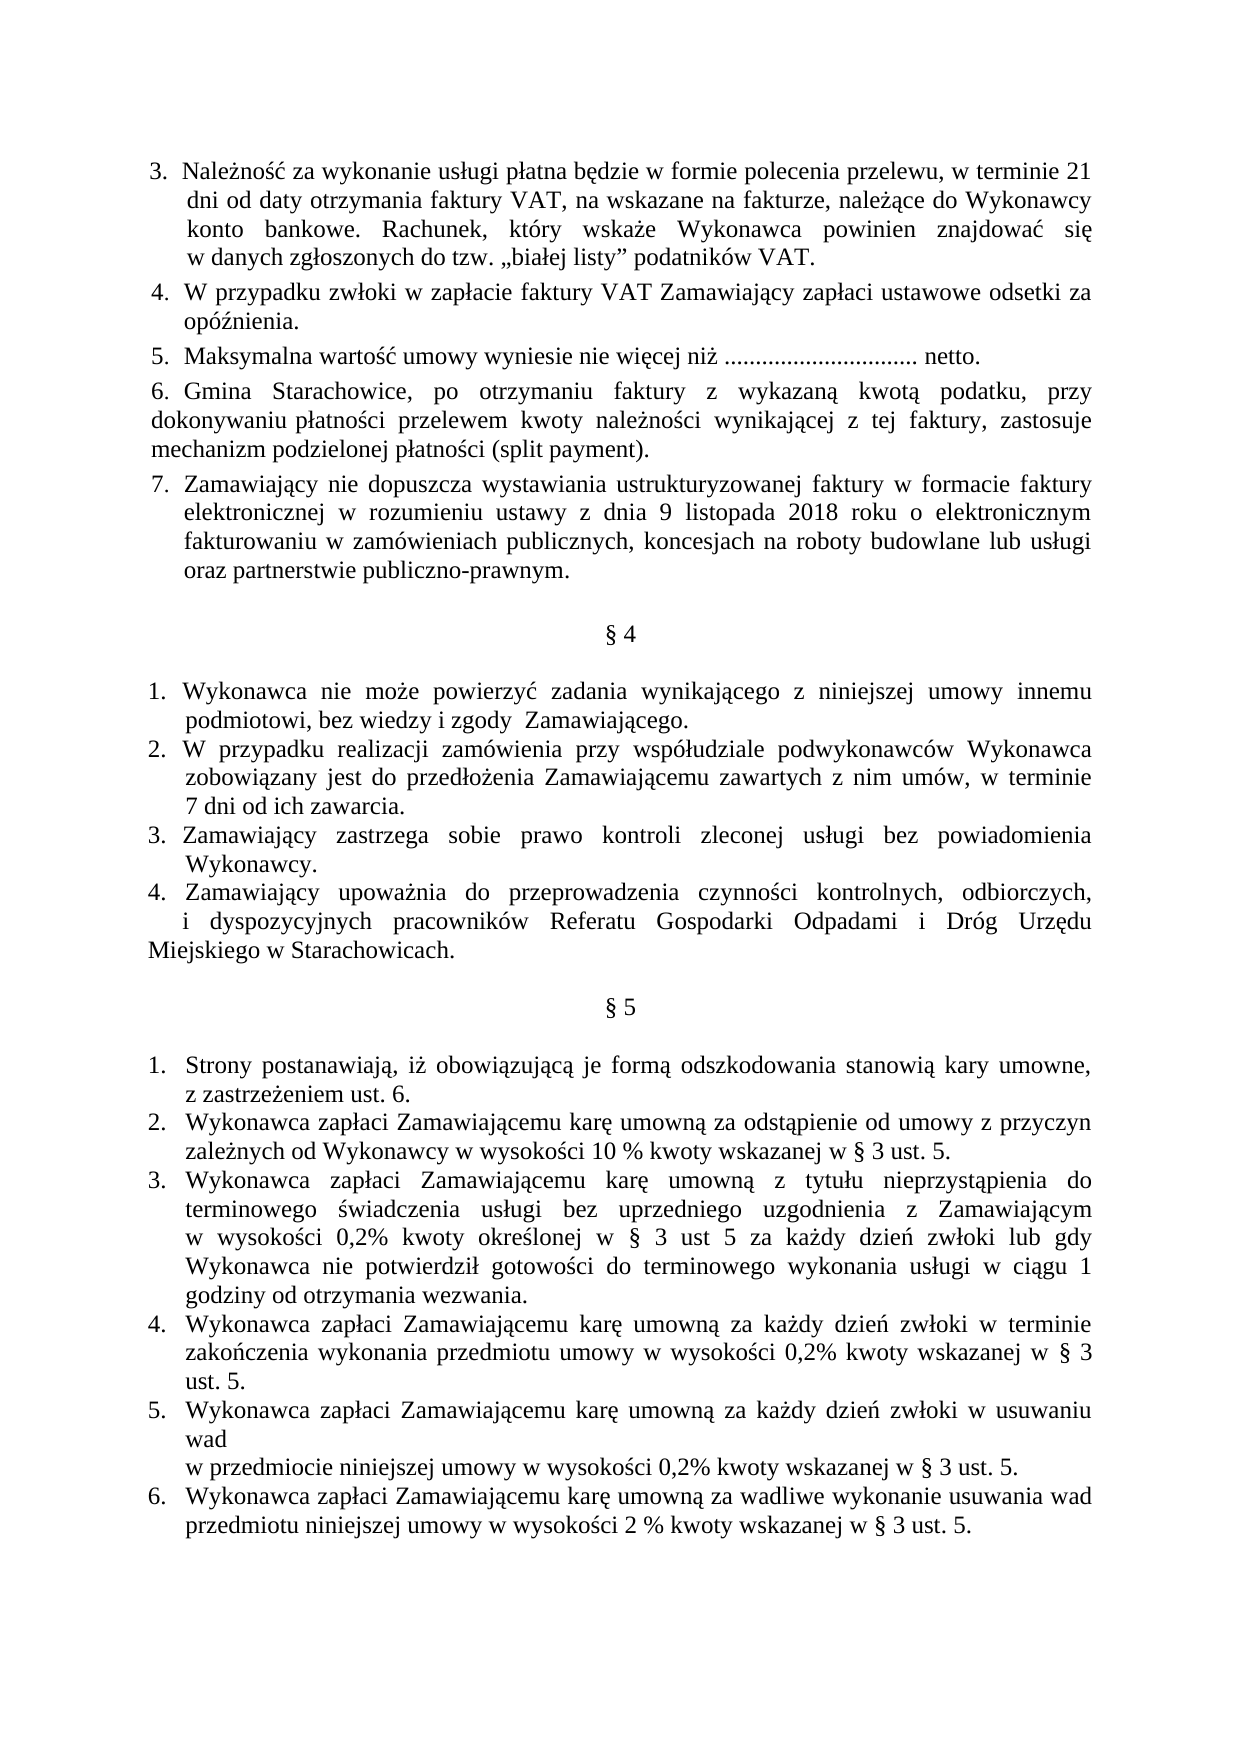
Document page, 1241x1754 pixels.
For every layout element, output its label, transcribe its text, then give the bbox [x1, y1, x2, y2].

list Wykonawca zapłaci Zamawiającemu karę umowną za każdy dzień zwłoki w usuwaniu wad w przedmiocie niniejszej umowy w wysokości 0,2% kwoty wskazanej w § 3 ust. 5. [148, 1395, 1093, 1481]
list Wykonawca zapłaci Zamawiającemu karę umowną z tytułu nieprzystąpienia do terminowego świadczenia usługi bez uprzedniego uzgodnienia z Zamawiającym w wysokości 0,2% kwoty określonej w § 3 ust 5 za każdy dzień zwłoki lub gdy Wykonawca nie potwierdził gotowości do terminowego wykonania usługi w ciągu 1 godziny od otrzymania wezwania. [148, 1165, 1093, 1309]
text § 4 [148, 619, 1093, 647]
text § 5 [148, 992, 1093, 1021]
list Gmina Starachowice, po otrzymaniu faktury z wykazaną kwotą podatku, przy dokonywaniu płatności przelewem kwoty należności wynikającej z tej faktury, zastosuje mechanizm podzielonej płatności (split payment). [151, 376, 1093, 462]
list Wykonawca zapłaci Zamawiającemu karę umowną za odstąpienie od umowy z przyczyn zależnych od Wykonawcy w wysokości 10 % kwoty wskazanej w § 3 ust. 5. [148, 1107, 1093, 1165]
list Wykonawca zapłaci Zamawiającemu karę umowną za każdy dzień zwłoki w terminie zakończenia wykonania przedmiotu umowy w wysokości 0,2% kwoty wskazanej w § 3 ust. 5. [148, 1309, 1093, 1395]
list Zamawiający zastrzega sobie prawo kontroli zleconej usługi bez powiadomienia Wykonawcy. [148, 820, 1093, 877]
text 3. Należność za wykonanie usługi płatna będzie w formie polecenia przelewu, w terminie 21 dni od daty otrzymania faktury VAT, na wskazane na fakturze, należące do Wykonawcy konto bankowe. Rachunek, który wskaże Wykonawca powinien znajdować się w danych zgłoszonych do tzw. „białej listy” podatników VAT. [149, 156, 1093, 271]
list Zamawiający nie dopuszcza wystawiania ustrukturyzowanej faktury w formacie faktury elektronicznej w rozumieniu ustawy z dnia 9 listopada 2018 roku o elektronicznym fakturowaniu w zamówieniach publicznych, koncesjach na roboty budowlane lub usługi oraz partnerstwie publiczno-prawnym. [151, 469, 1093, 584]
list Strony postanawiają, iż obowiązującą je formą odszkodowania stanowią kary umowne, z zastrzeżeniem ust. 6. [148, 1050, 1093, 1107]
list W przypadku zwłoki w zapłacie faktury VAT Zamawiający zapłaci ustawowe odsetki za opóźnienia. [151, 277, 1093, 335]
list Wykonawca zapłaci Zamawiającemu karę umowną za wadliwe wykonanie usuwania wad przedmiotu niniejszej umowy w wysokości 2 % kwoty wskazanej w § 3 ust. 5. [148, 1481, 1093, 1539]
text 4. Zamawiający upoważnia do przeprowadzenia czynności kontrolnych, odbiorczych, i dyspozycyjnych pracowników Referatu Gospodarki Odpadami i Dróg Urzędu Miejskiego w Starachowicach. [148, 877, 1093, 964]
list Wykonawca nie może powierzyć zadania wynikającego z niniejszej umowy innemu podmiotowi, bez wiedzy i zgody Zamawiającego. [148, 676, 1093, 734]
list Maksymalna wartość umowy wyniesie nie więcej niż ............................... netto. [151, 341, 1093, 370]
list W przypadku realizacji zamówienia przy współudziale podwykonawców Wykonawca zobowiązany jest do przedłożenia Zamawiającemu zawartych z nim umów, w terminie 7 dni od ich zawarcia. [148, 734, 1093, 820]
